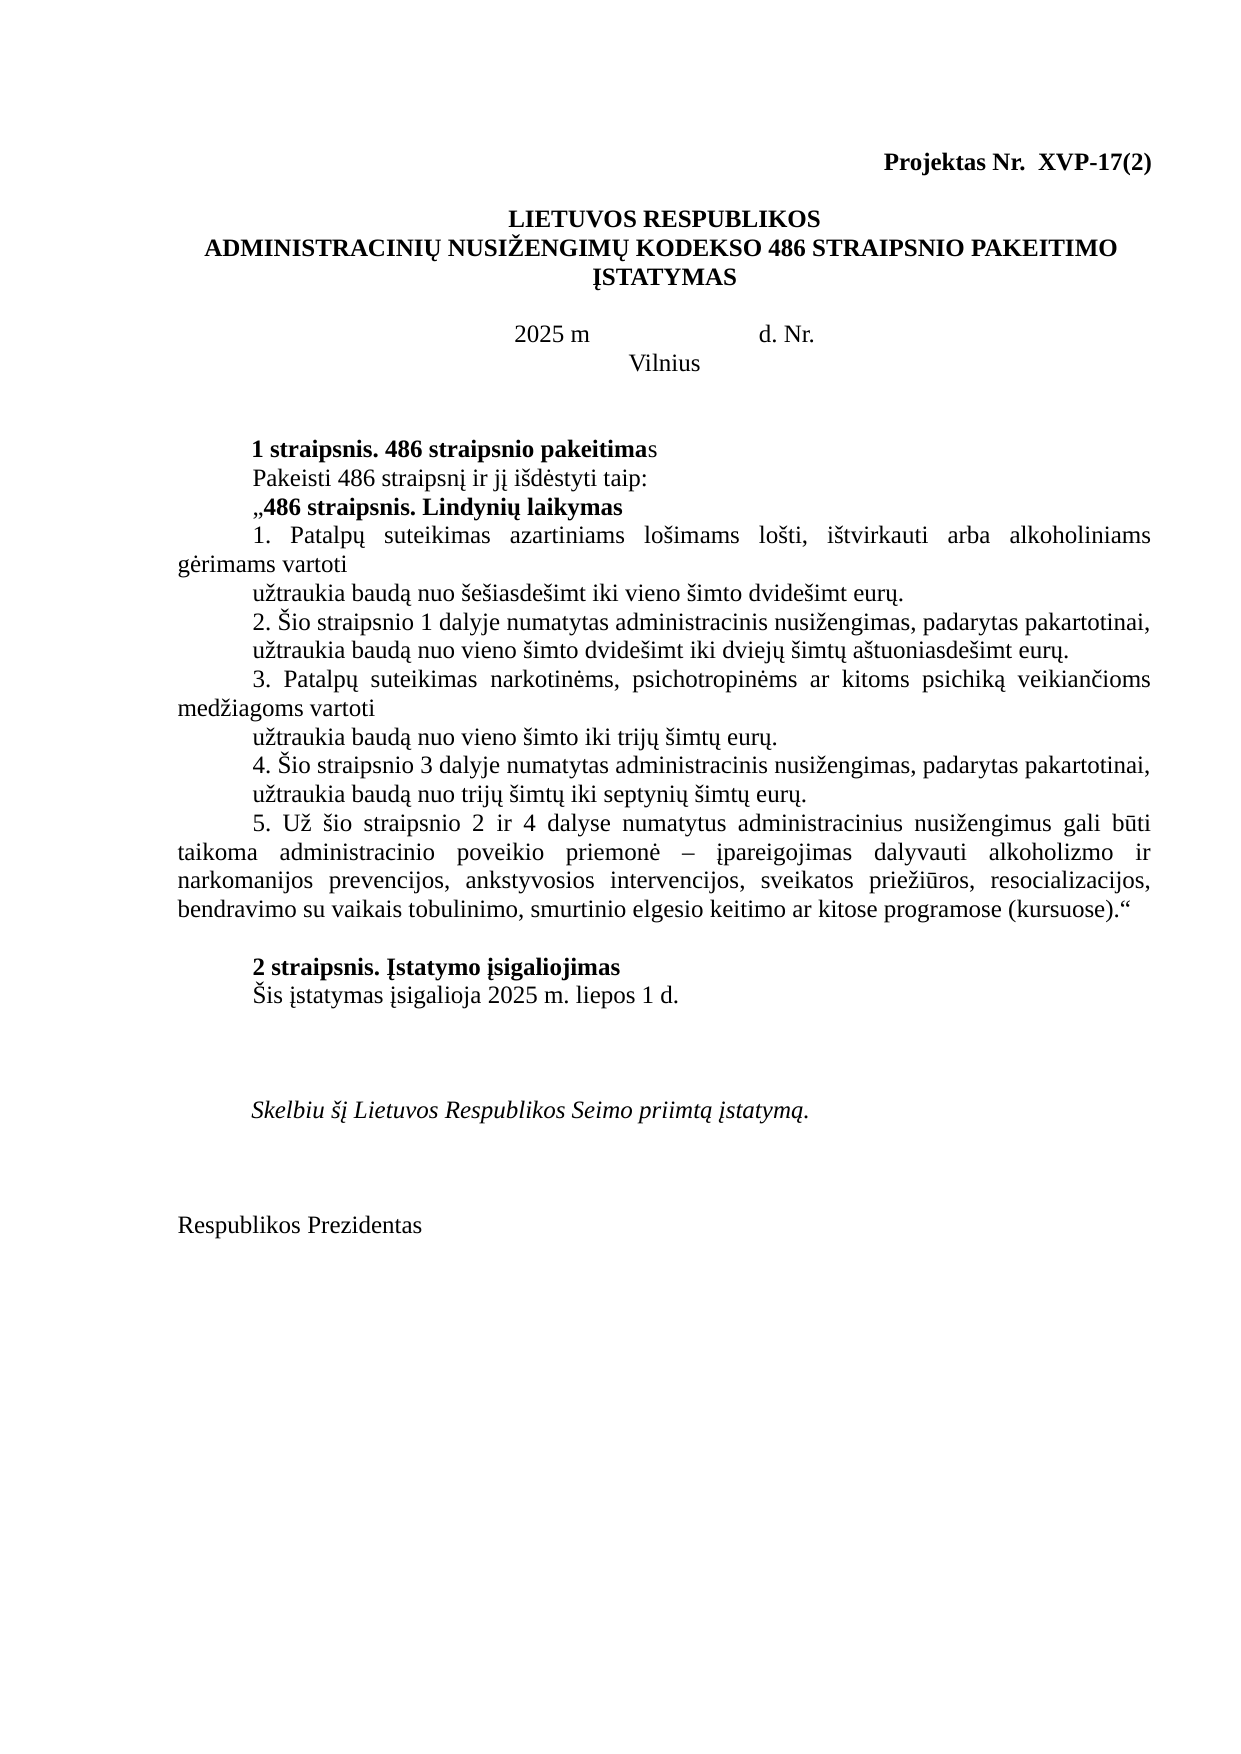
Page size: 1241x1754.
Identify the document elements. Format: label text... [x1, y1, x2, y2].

text LIETUVOS RESPUBLIKOS [177, 204, 1152, 233]
text 3. Patalpų suteikimas narkotinėms, psichotropinėms ar kitoms psichiką veikiančioms medžiagoms vartoti [177, 664, 1152, 722]
text užtraukia baudą nuo vieno šimto iki trijų šimtų eurų. [177, 722, 1152, 751]
text Pakeisti 486 straipsnį ir jį išdėstyti taip: [177, 463, 1152, 492]
text užtraukia baudą nuo šešiasdešimt iki vieno šimto dvidešimt eurų. [177, 578, 1152, 607]
text ADMINISTRACINIŲ NUSIŽENGIMŲ KODEKSO 486 STRAIPSNIO PAKEITIMO [177, 233, 1152, 262]
text Skelbiu šį Lietuvos Respublikos Seimo priimtą įstatymą. [177, 1096, 1152, 1124]
text „486 straipsnis. Lindynių laikymas [177, 492, 1152, 521]
text 4. Šio straipsnio 3 dalyje numatytas administracinis nusižengimas, padarytas pakartotinai, [177, 751, 1152, 779]
text Projektas Nr. XVP-17(2) [177, 147, 1152, 176]
text ĮSTATYMAS [177, 262, 1152, 291]
text 5. Už šio straipsnio 2 ir 4 dalyse numatytus administracinius nusižengimus gali būti taikoma administracinio poveikio priemonė – įpareigojimas dalyvauti alkoholizmo ir narkomanijos prevencijos, ankstyvosios intervencijos, sveikatos priežiūros, resocializacijos, bendravimo su vaikais tobulinimo, smurtinio elgesio keitimo ar kitose programose (kursuose).“ [177, 808, 1152, 923]
text 1 straipsnis. 486 straipsnio pakeitimas [177, 434, 1152, 463]
text 2025 m d. Nr. [177, 319, 1152, 348]
text 1. Patalpų suteikimas azartiniams lošimams lošti, ištvirkauti arba alkoholiniams gėrimams vartoti [177, 521, 1152, 578]
text Respublikos Prezidentas [177, 1211, 1152, 1239]
text 2. Šio straipsnio 1 dalyje numatytas administracinis nusižengimas, padarytas pakartotinai, [177, 607, 1152, 636]
text 2 straipsnis. Įstatymo įsigaliojimas [177, 952, 1152, 981]
text užtraukia baudą nuo vieno šimto dvidešimt iki dviejų šimtų aštuoniasdešimt eurų. [177, 636, 1152, 664]
text Vilnius [177, 348, 1152, 377]
text Šis įstatymas įsigalioja 2025 m. liepos 1 d. [177, 981, 1152, 1009]
text užtraukia baudą nuo trijų šimtų iki septynių šimtų eurų. [177, 779, 1152, 808]
